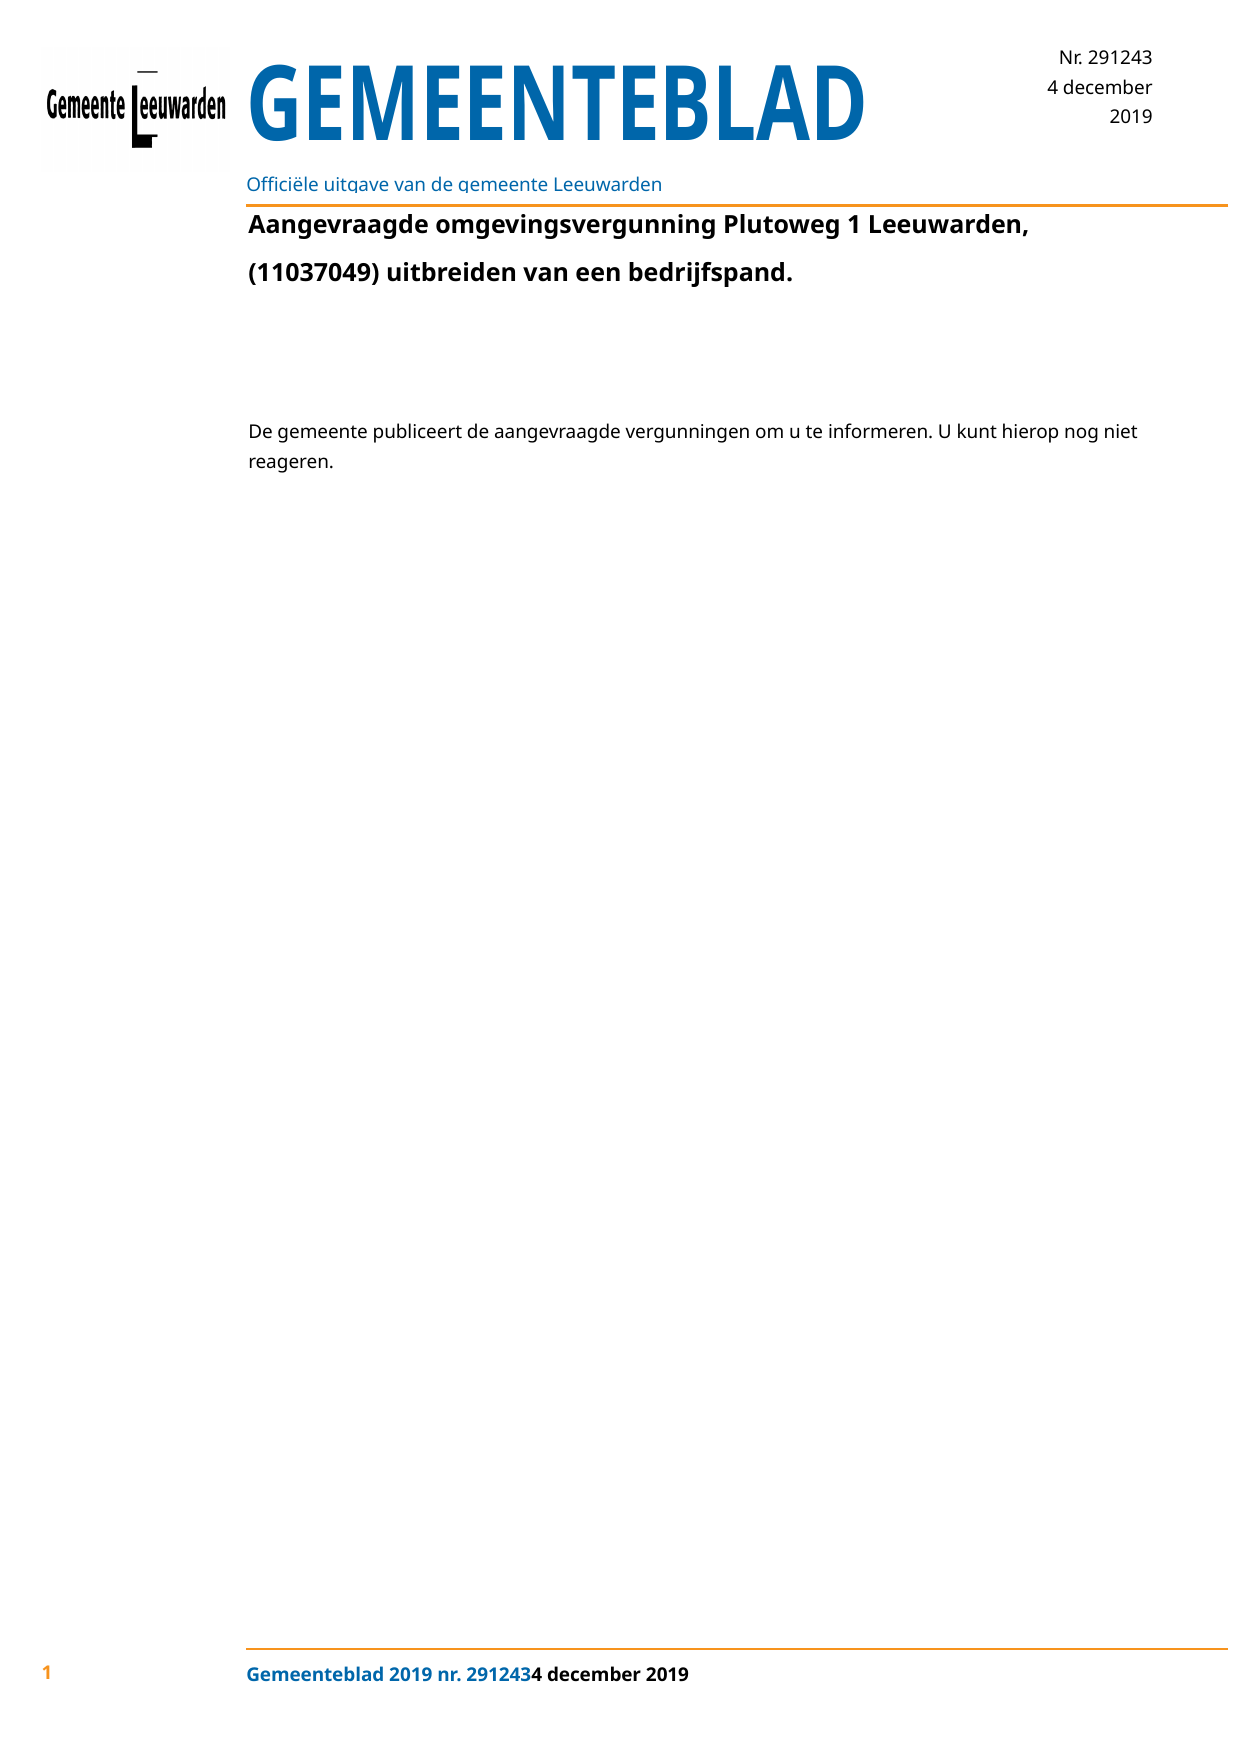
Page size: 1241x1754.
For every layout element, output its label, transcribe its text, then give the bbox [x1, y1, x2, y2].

picture [41, 47, 231, 172]
text Aangevraagde omgevingsvergunning Plutoweg 1 Leeuwarden, (11037049) uitbreiden van een bedrijfspand. [248, 207, 1152, 288]
text De gemeente publiceert de aangevraagde vergunningen om u te informeren. U kunt hierop nog niet reageren. [248, 419, 1152, 474]
